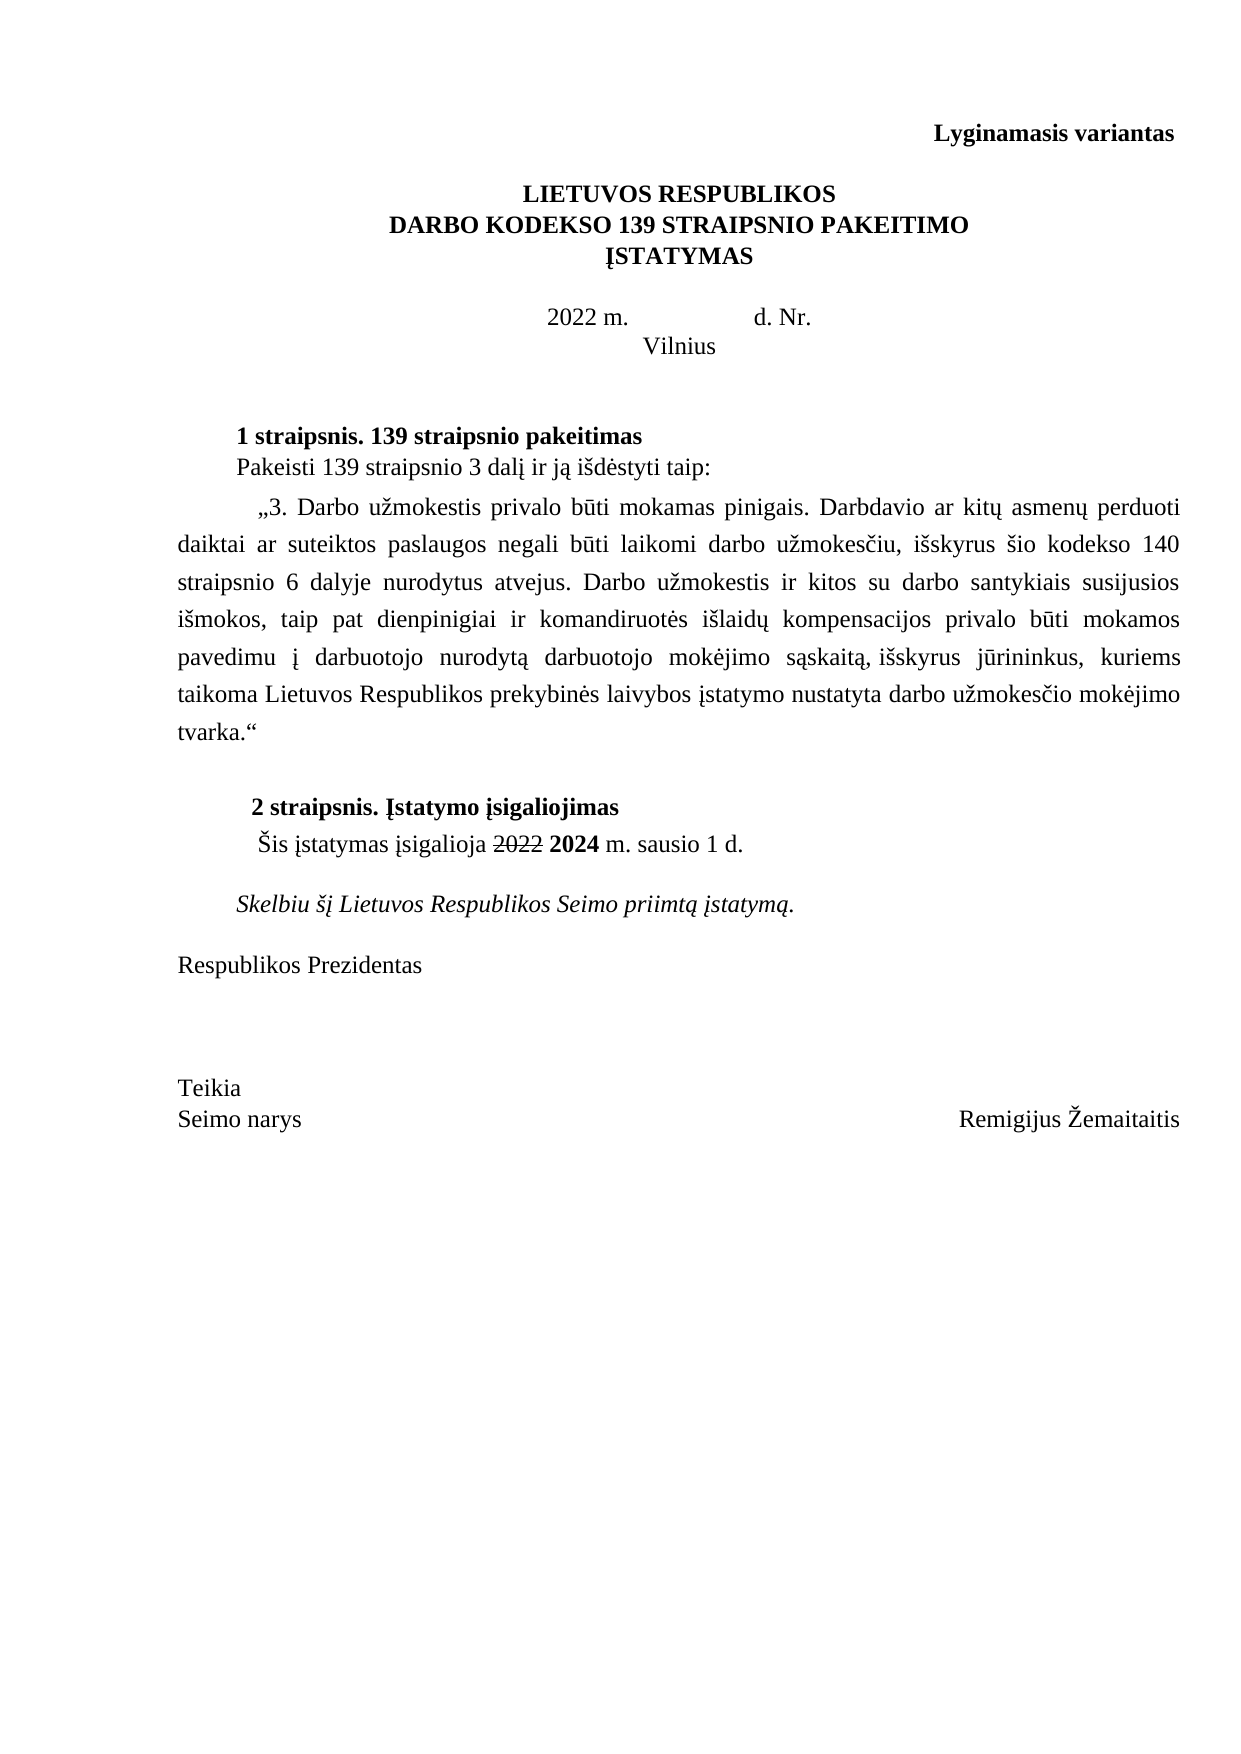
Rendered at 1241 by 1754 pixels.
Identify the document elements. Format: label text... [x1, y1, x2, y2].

text Lyginamasis variantas [852, 118, 1181, 147]
text Respublikos Prezidentas [177, 950, 1181, 979]
text Pakeisti 139 straipsnio 3 dalį ir ją išdėstyti taip: [177, 452, 1181, 481]
text LIETUVOS RESPUBLIKOS [177, 179, 1181, 208]
text Vilnius [177, 331, 1181, 360]
text Teikia [177, 1073, 1181, 1102]
text Skelbiu šį Lietuvos Respublikos Seimo priimtą įstatymą. [177, 889, 1181, 917]
text ĮSTATYMAS [177, 241, 1181, 270]
text 1 straipsnis. 139 straipsnio pakeitimas [177, 421, 1181, 450]
text Šis įstatymas įsigalioja 2022 2024 m. sausio 1 d. [177, 820, 1181, 858]
text 2 straipsnis. Įstatymo įsigaliojimas [177, 783, 1181, 820]
text DARBO KODEKSO 139 STRAIPSNIO PAKEITIMO [177, 210, 1181, 239]
text Seimo narys Remigijus Žemaitaitis [177, 1104, 1181, 1132]
text „3. Darbo užmokestis privalo būti mokamas pinigais. Darbdavio ar kitų asmenų perduoti daiktai ar suteiktos paslaugos negali būti laikomi darbo užmokesčiu, išskyrus šio kodekso 140 straipsnio 6 dalyje nurodytus atvejus. Darbo užmokestis ir kitos su darbo santykiais susijusios išmokos, taip pat dienpinigiai ir komandiruotės išlaidų kompensacijos privalo būti mokamos pavedimu į darbuotojo nurodytą darbuotojo mokėjimo sąskaitą, išskyrus jūrininkus, kuriems taikoma Lietuvos Respublikos prekybinės laivybos įstatymo nustatyta darbo užmokesčio mokėjimo tvarka.“ [177, 483, 1181, 745]
text 2022 m. d. Nr. [177, 302, 1181, 331]
